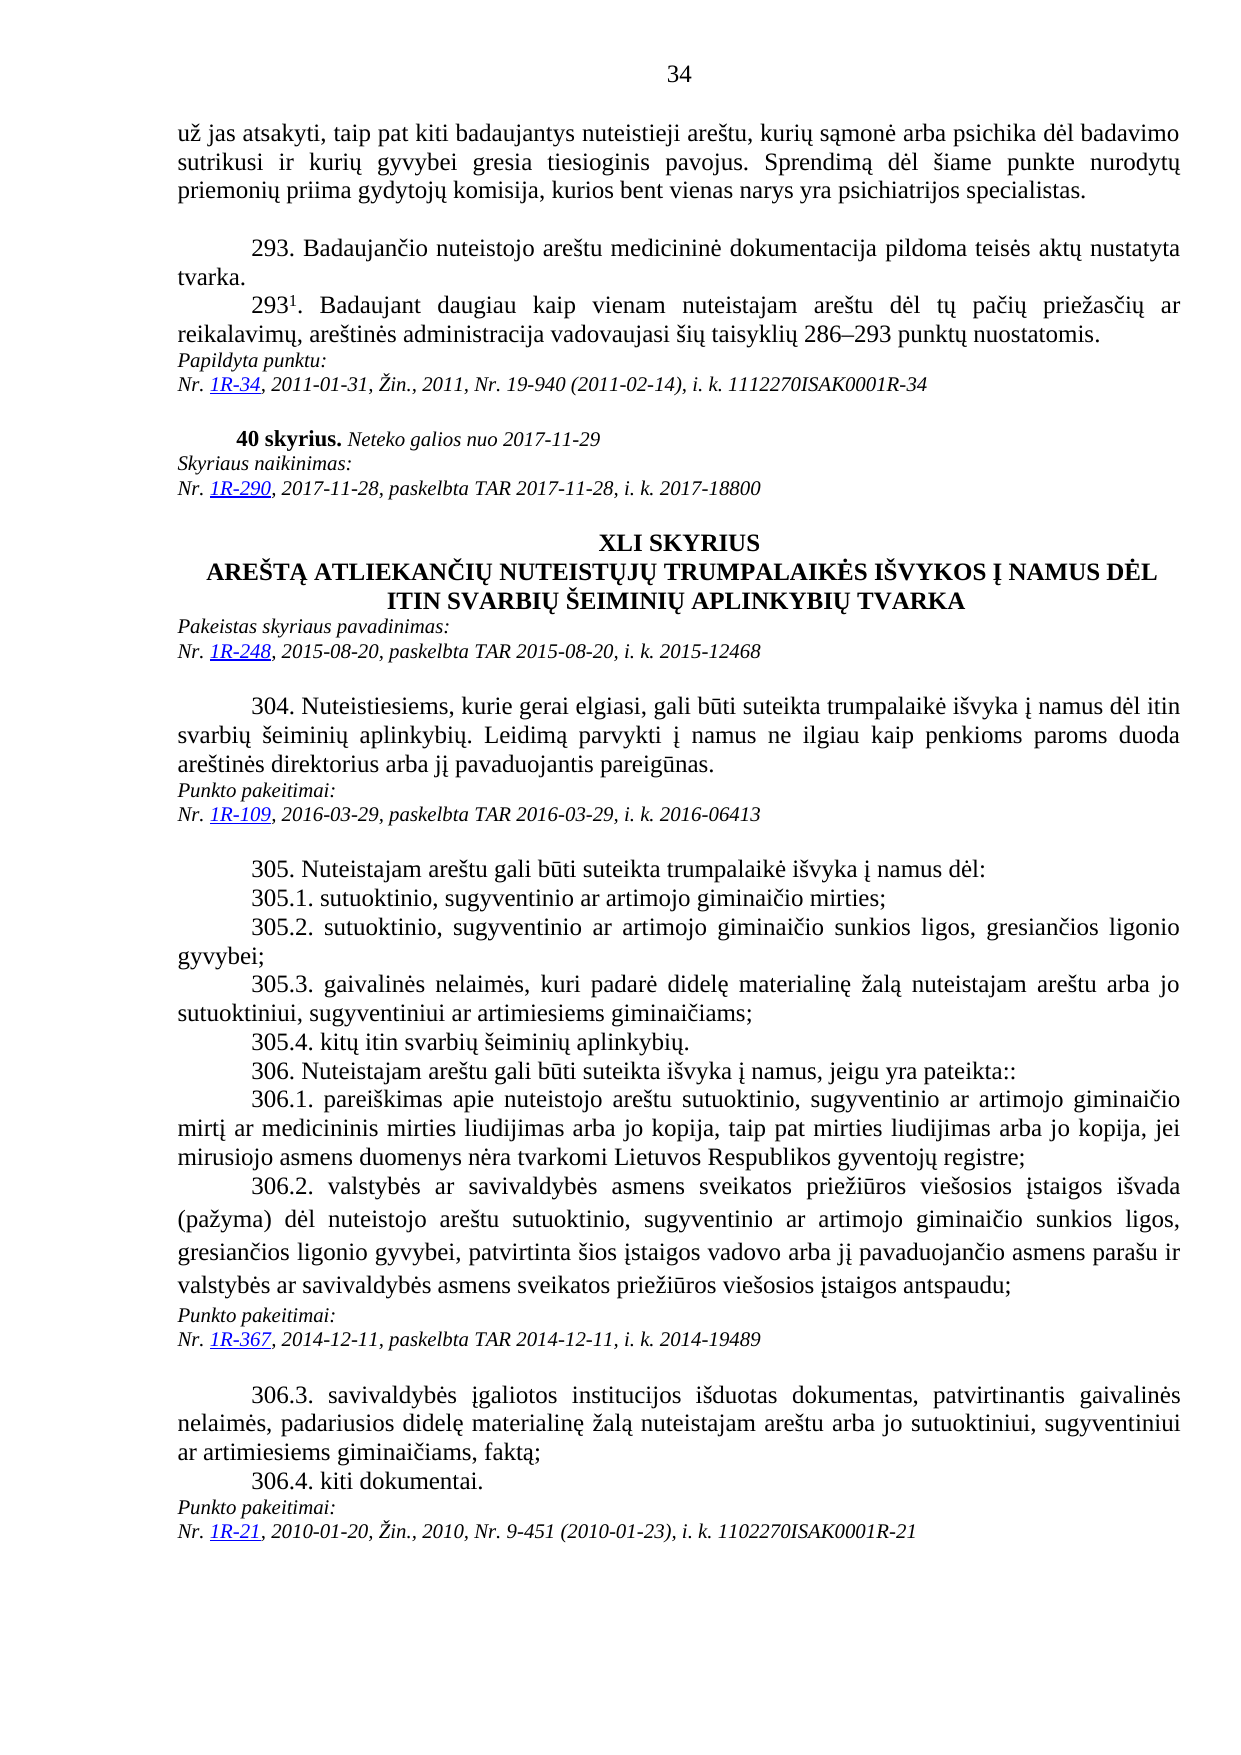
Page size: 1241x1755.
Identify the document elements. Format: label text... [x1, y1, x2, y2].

text Nr. 1R-367, 2014-12-11, paskelbta TAR 2014-12-11, i. k. 2014-19489 [177, 1327, 1181, 1351]
text XLI SKYRIUS [177, 528, 1181, 557]
text Punkto pakeitimai: [177, 778, 1181, 802]
text 306.3. savivaldybės įgaliotos institucijos išduotas dokumentas, patvirtinantis gaivalinės nelaimės, padariusios didelę materialinę žalą nuteistajam areštu arba jo sutuoktiniui, sugyventiniui ar artimiesiems giminaičiams, faktą; [177, 1380, 1181, 1466]
text Punkto pakeitimai: [177, 1495, 1181, 1519]
text Papildyta punktu: [177, 348, 1181, 372]
text 306.2. valstybės ar savivaldybės asmens sveikatos priežiūros viešosios įstaigos išvada (pažyma) dėl nuteistojo areštu sutuoktinio, sugyventinio ar artimojo giminaičio sunkios ligos, gresiančios ligonio gyvybei, patvirtinta šios įstaigos vadovo arba jį pavaduojančio asmens parašu ir valstybės ar savivaldybės asmens sveikatos priežiūros viešosios įstaigos antspaudu; [177, 1171, 1181, 1298]
text 305. Nuteistajam areštu gali būti suteikta trumpalaikė išvyka į namus dėl: [177, 854, 1181, 883]
text 306.1. pareiškimas apie nuteistojo areštu sutuoktinio, sugyventinio ar artimojo giminaičio mirtį ar medicininis mirties liudijimas arba jo kopija, taip pat mirties liudijimas arba jo kopija, jei mirusiojo asmens duomenys nėra tvarkomi Lietuvos Respublikos gyventojų registre; [177, 1084, 1181, 1171]
text Punkto pakeitimai: [177, 1303, 1181, 1327]
text 306.4. kiti dokumentai. [177, 1466, 1181, 1495]
text Nr. 1R-21, 2010-01-20, Žin., 2010, Nr. 9-451 (2010-01-23), i. k. 1102270ISAK0001R-21 [177, 1519, 1181, 1543]
text 305.1. sutuoktinio, sugyventinio ar artimojo giminaičio mirties; [177, 883, 1181, 912]
text 293. Badaujančio nuteistojo areštu medicininė dokumentacija pildoma teisės aktų nustatyta tvarka. [177, 233, 1181, 291]
text Nr. 1R-109, 2016-03-29, paskelbta TAR 2016-03-29, i. k. 2016-06413 [177, 802, 1181, 826]
text AREŠTĄ ATLIEKANČIŲ NUTEISTŲJŲ TRUMPALAIKĖS IŠVYKOS Į NAMUS DĖL ITIN SVARBIŲ ŠEIMINIŲ APLINKYBIŲ TVARKA [177, 557, 1181, 614]
text 306. Nuteistajam areštu gali būti suteikta išvyka į namus, jeigu yra pateikta:: [177, 1056, 1181, 1084]
text 305.2. sutuoktinio, sugyventinio ar artimojo giminaičio sunkios ligos, gresiančios ligonio gyvybei; [177, 912, 1181, 969]
text 2931. Badaujant daugiau kaip vienam nuteistajam areštu dėl tų pačių priežasčių ar reikalavimų, areštinės administracija vadovaujasi šių taisyklių 286–293 punktų nuostatomis. [177, 291, 1181, 348]
text Nr. 1R-290, 2017-11-28, paskelbta TAR 2017-11-28, i. k. 2017-18800 [177, 475, 1181, 499]
text Skyriaus naikinimas: [177, 451, 1181, 475]
text 305.3. gaivalinės nelaimės, kuri padarė didelę materialinę žalą nuteistajam areštu arba jo sutuoktiniui, sugyventiniui ar artimiesiems giminaičiams; [177, 969, 1181, 1027]
text už jas atsakyti, taip pat kiti badaujantys nuteistieji areštu, kurių sąmonė arba psichika dėl badavimo sutrikusi ir kurių gyvybei gresia tiesioginis pavojus. Sprendimą dėl šiame punkte nurodytų priemonių priima gydytojų komisija, kurios bent vienas narys yra psichiatrijos specialistas. [177, 118, 1181, 204]
text Nr. 1R-248, 2015-08-20, paskelbta TAR 2015-08-20, i. k. 2015-12468 [177, 638, 1181, 663]
text 304. Nuteistiesiems, kurie gerai elgiasi, gali būti suteikta trumpalaikė išvyka į namus dėl itin svarbių šeiminių aplinkybių. Leidimą parvykti į namus ne ilgiau kaip penkioms paroms duoda areštinės direktorius arba jį pavaduojantis pareigūnas. [177, 691, 1181, 778]
text 40 skyrius. Neteko galios nuo 2017-11-29 [177, 425, 1181, 451]
text Nr. 1R-34, 2011-01-31, Žin., 2011, Nr. 19-940 (2011-02-14), i. k. 1112270ISAK0001R-34 [177, 372, 1181, 396]
text Pakeistas skyriaus pavadinimas: [177, 614, 1181, 638]
text 305.4. kitų itin svarbių šeiminių aplinkybių. [177, 1027, 1181, 1056]
